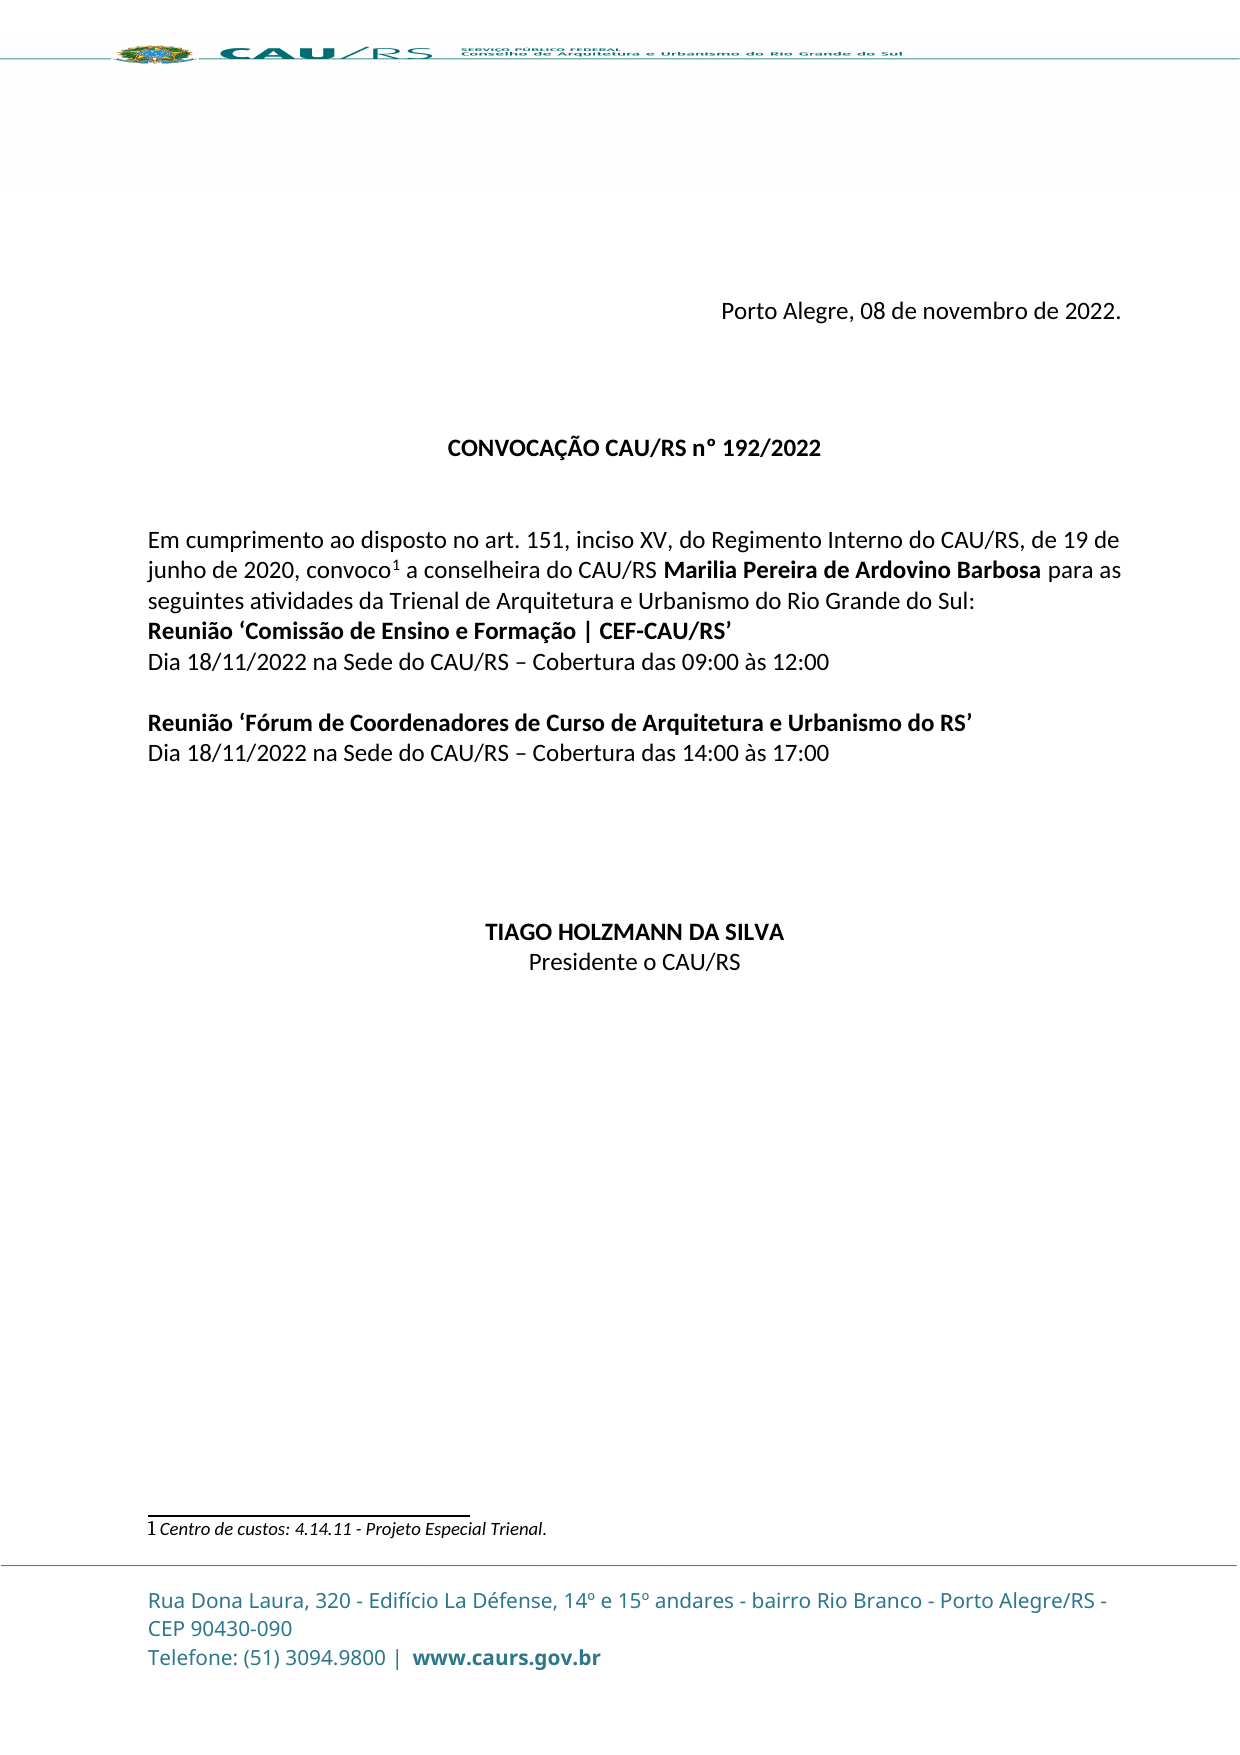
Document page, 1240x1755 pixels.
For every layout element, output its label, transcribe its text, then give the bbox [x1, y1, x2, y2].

text CONVOCAÇÃO CAU/RS nº 192/2022 [148, 432, 1121, 463]
text Em cumprimento ao disposto no art. 151, inciso XV, do Regimento Interno do CAU/RS, de 19 de junho de 2020, convoco a conselheira do CAU/RS Marilia Pereira de Ardovino Barbosa para as seguintes atividades da Trienal de Arquitetura e Urbanismo do Rio Grande do Sul: [148, 524, 1121, 616]
text Centro de custos: 4.14.11 - Projeto Especial Trienal. [148, 1516, 1121, 1540]
text Reunião ‘Fórum de Coordenadores de Curso de Arquitetura e Urbanismo do RS’ [148, 707, 1121, 738]
text Presidente o CAU/RS [148, 946, 1121, 977]
text Dia 18/11/2022 na Sede do CAU/RS – Cobertura das 14:00 às 17:00 [148, 738, 1121, 768]
text Porto Alegre, 08 de novembro de 2022. [148, 295, 1121, 326]
text Reunião ‘Comissão de Ensino e Formação | CEF-CAU/RS’ [148, 616, 1121, 646]
text TIAGO HOLZMANN DA SILVA [148, 916, 1121, 946]
text Dia 18/11/2022 na Sede do CAU/RS – Cobertura das 09:00 às 12:00 [148, 646, 1121, 677]
